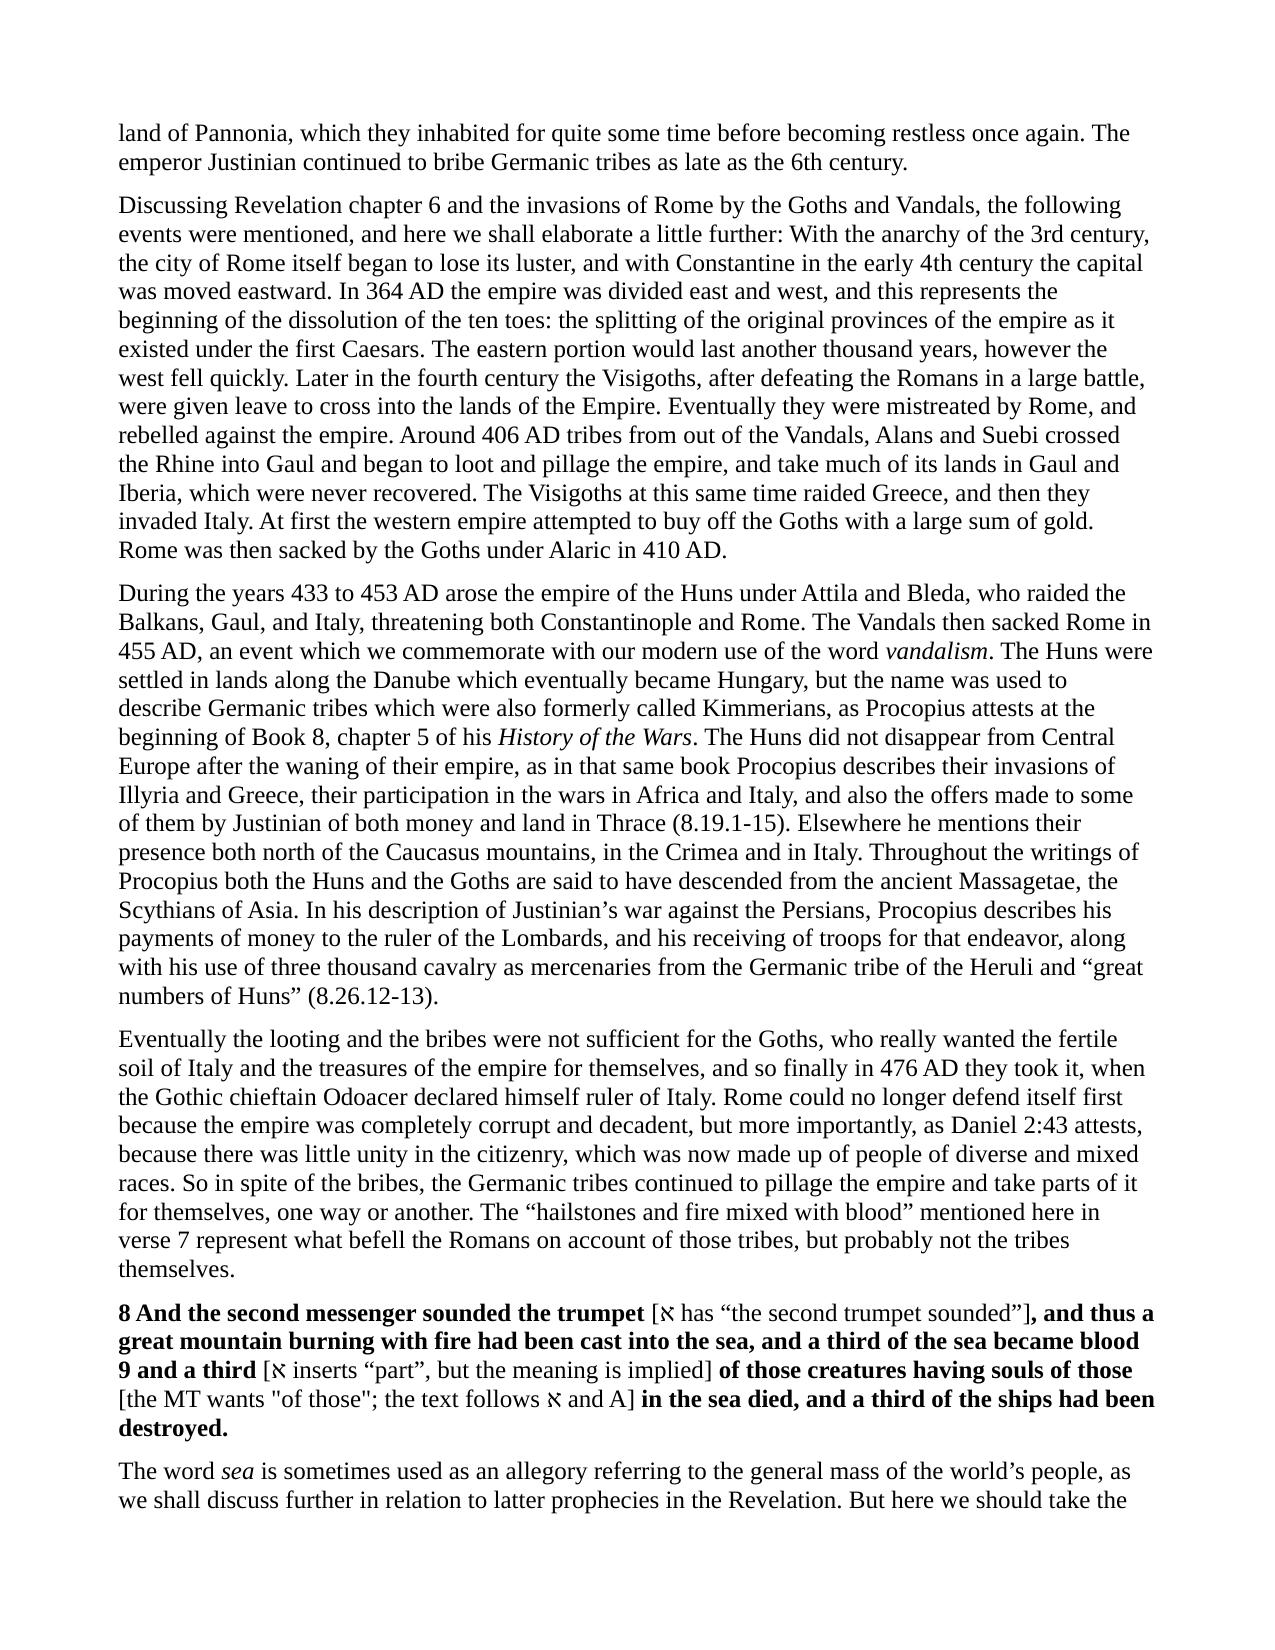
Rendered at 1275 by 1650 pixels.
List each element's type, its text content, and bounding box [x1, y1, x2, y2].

text The word sea is sometimes used as an allegory referring to the general mass of the world’s people, as we shall discuss further in relation to latter prophecies in the Revelation. But here we should take the [118, 1456, 1157, 1513]
text Discussing Revelation chapter 6 and the invasions of Rome by the Goths and Vandals, the following events were mentioned, and here we shall elaborate a little further: With the anarchy of the 3rd century, the city of Rome itself began to lose its luster, and with Constantine in the early 4th century the capital was moved eastward. In 364 AD the empire was divided east and west, and this represents the beginning of the dissolution of the ten toes: the splitting of the original provinces of the empire as it existed under the first Caesars. The eastern portion would last another thousand years, however the west fell quickly. Later in the fourth century the Visigoths, after defeating the Romans in a large battle, were given leave to cross into the lands of the Empire. Eventually they were mistreated by Rome, and rebelled against the empire. Around 406 AD tribes from out of the Vandals, Alans and Suebi crossed the Rhine into Gaul and began to loot and pillage the empire, and take much of its lands in Gaul and Iberia, which were never recovered. The Visigoths at this same time raided Greece, and then they invaded Italy. At first the western empire attempted to buy off the Goths with a large sum of gold. Rome was then sacked by the Goths under Alaric in 410 AD. [118, 190, 1157, 564]
text 8 And the second messenger sounded the trumpet [א has “the second trumpet sounded”], and thus a great mountain burning with fire had been cast into the sea, and a third of the sea became blood 9 and a third [א inserts “part”, but the meaning is implied] of those creatures having souls of those [the MT wants "of those"; the text follows א and A] in the sea died, and a third of the ships had been destroyed. [118, 1298, 1157, 1441]
text During the years 433 to 453 AD arose the empire of the Huns under Attila and Bleda, who raided the Balkans, Gaul, and Italy, threatening both Constantinople and Rome. The Vandals then sacked Rome in 455 AD, an event which we commemorate with our modern use of the word vandalism. The Huns were settled in lands along the Danube which eventually became Hungary, but the name was used to describe Germanic tribes which were also formerly called Kimmerians, as Procopius attests at the beginning of Book 8, chapter 5 of his History of the Wars. The Huns did not disappear from Central Europe after the waning of their empire, as in that same book Procopius describes their invasions of Illyria and Greece, their participation in the wars in Africa and Italy, and also the offers made to some of them by Justinian of both money and land in Thrace (8.19.1-15). Elsewhere he mentions their presence both north of the Caucasus mountains, in the Crimea and in Italy. Throughout the writings of Procopius both the Huns and the Goths are said to have descended from the ancient Massagetae, the Scythians of Asia. In his description of Justinian’s war against the Persians, Procopius describes his payments of money to the ruler of the Lombards, and his receiving of troops for that endeavor, along with his use of three thousand cavalry as mercenaries from the Germanic tribe of the Heruli and “great numbers of Huns” (8.26.12-13). [118, 578, 1157, 1010]
text Eventually the looting and the bribes were not sufficient for the Goths, who really wanted the fertile soil of Italy and the treasures of the empire for themselves, and so finally in 476 AD they took it, when the Gothic chieftain Odoacer declared himself ruler of Italy. Rome could no longer defend itself first because the empire was completely corrupt and decadent, but more importantly, as Daniel 2:43 attests, because there was little unity in the citizenry, which was now made up of people of diverse and mixed races. So in spite of the bribes, the Germanic tribes continued to pillage the empire and take parts of it for themselves, one way or another. The “hailstones and fire mixed with blood” mentioned here in verse 7 represent what befell the Romans on account of those tribes, but probably not the tribes themselves. [118, 1024, 1157, 1283]
text land of Pannonia, which they inhabited for quite some time before becoming restless once again. The emperor Justinian continued to bribe Germanic tribes as late as the 6th century. [118, 118, 1157, 176]
